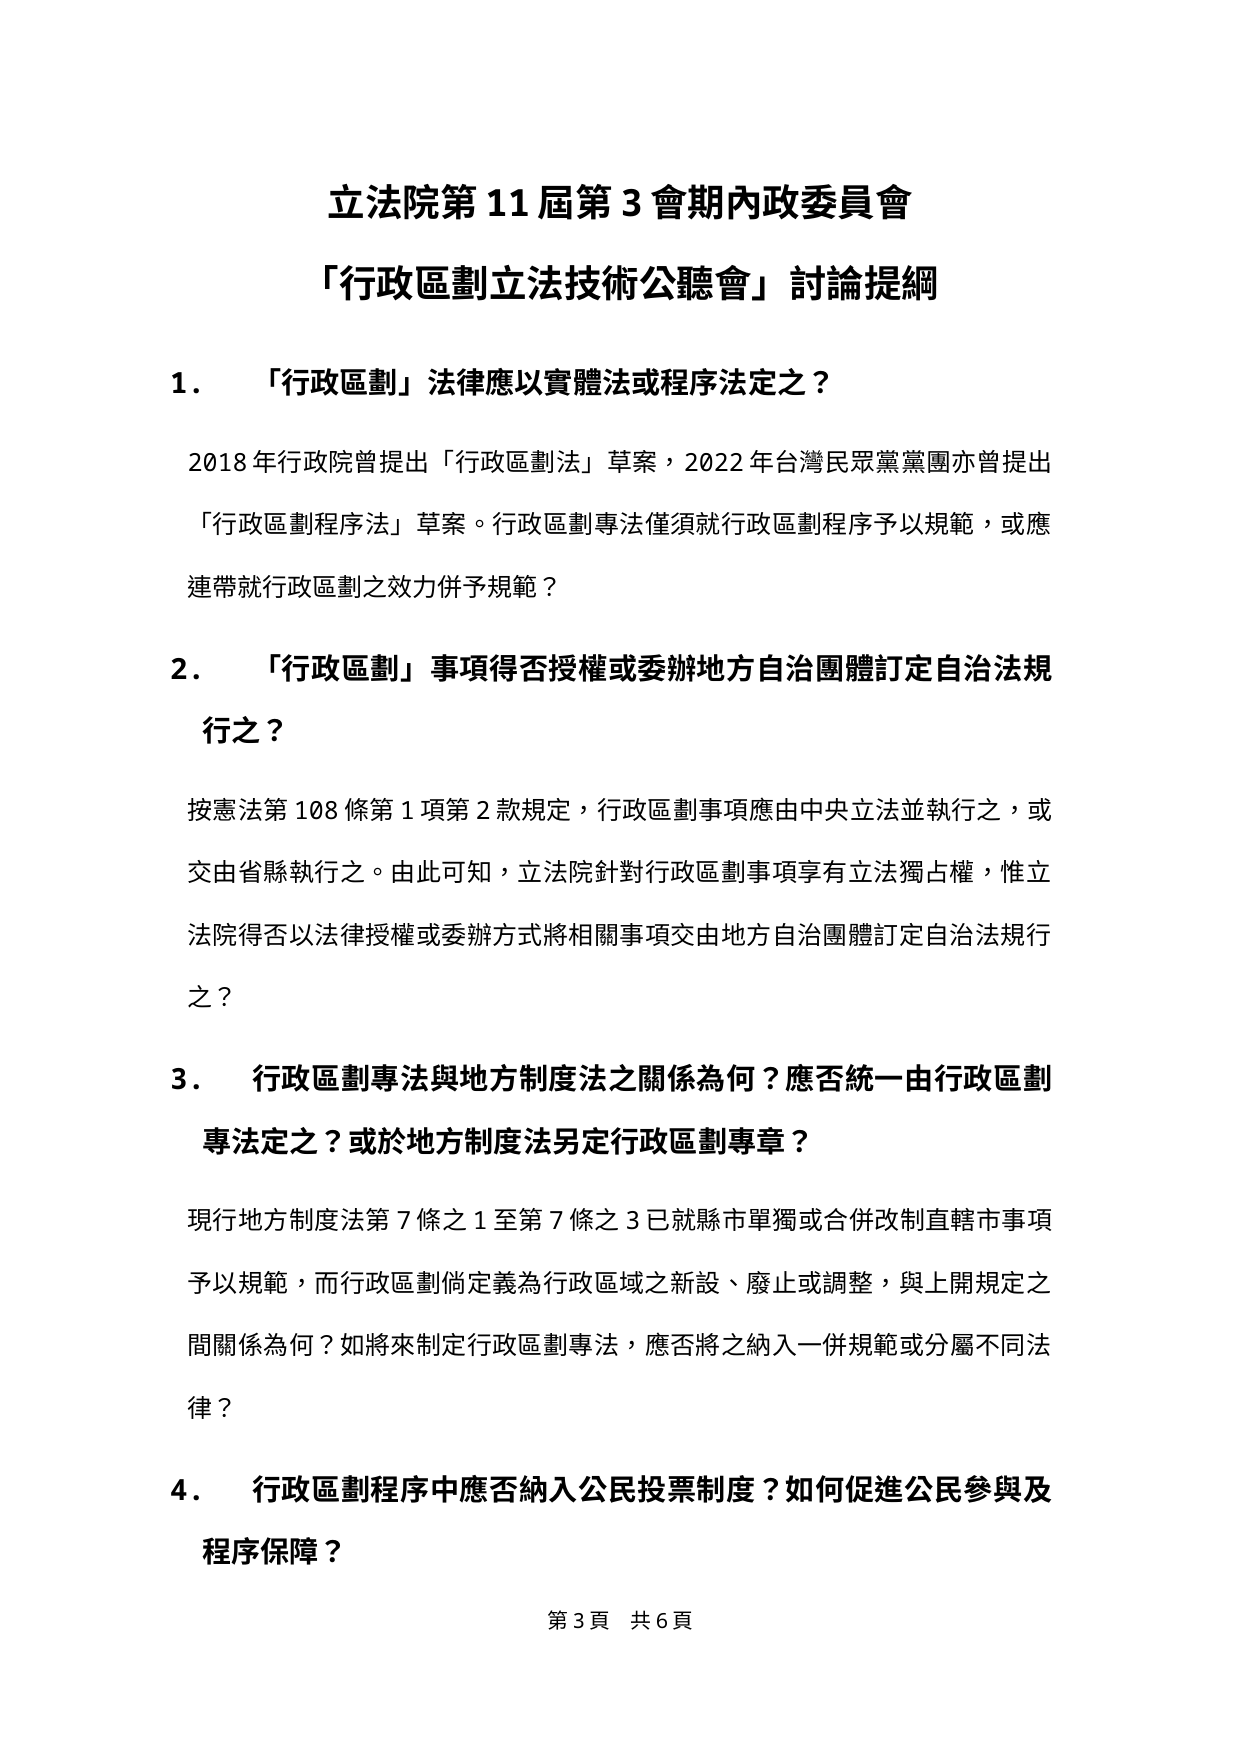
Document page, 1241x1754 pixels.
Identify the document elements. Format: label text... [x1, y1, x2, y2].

list 「行政區劃」事項得否授權或委辦地方自治團體訂定自治法規行之？ [187, 625, 1053, 750]
text 立法院第11屆第3會期內政委員會 [187, 158, 1053, 221]
text 「行政區劃立法技術公聽會」討論提綱 [187, 239, 1053, 302]
text 2018年行政院曾提出「行政區劃法」草案，2022年台灣民眾黨黨團亦曾提出「行政區劃程序法」草案。行政區劃專法僅須就行政區劃程序予以規範，或應連帶就行政區劃之效力併予規範？ [187, 419, 1053, 606]
text 現行地方制度法第7條之1至第7條之3已就縣市單獨或合併改制直轄市事項予以規範，而行政區劃倘定義為行政區域之新設、廢止或調整，與上開規定之間關係為何？如將來制定行政區劃專法，應否將之納入一併規範或分屬不同法律？ [187, 1177, 1053, 1427]
list 「行政區劃」法律應以實體法或程序法定之？ [187, 339, 1053, 402]
text 按憲法第108條第1項第2款規定，行政區劃事項應由中央立法並執行之，或交由省縣執行之。由此可知，立法院針對行政區劃事項享有立法獨占權，惟立法院得否以法律授權或委辦方式將相關事項交由地方自治團體訂定自治法規行之？ [187, 767, 1053, 1017]
list 行政區劃程序中應否納入公民投票制度？如何促進公民參與及程序保障？ [187, 1446, 1053, 1571]
list 行政區劃專法與地方制度法之關係為何？應否統一由行政區劃專法定之？或於地方制度法另定行政區劃專章？ [187, 1035, 1053, 1160]
